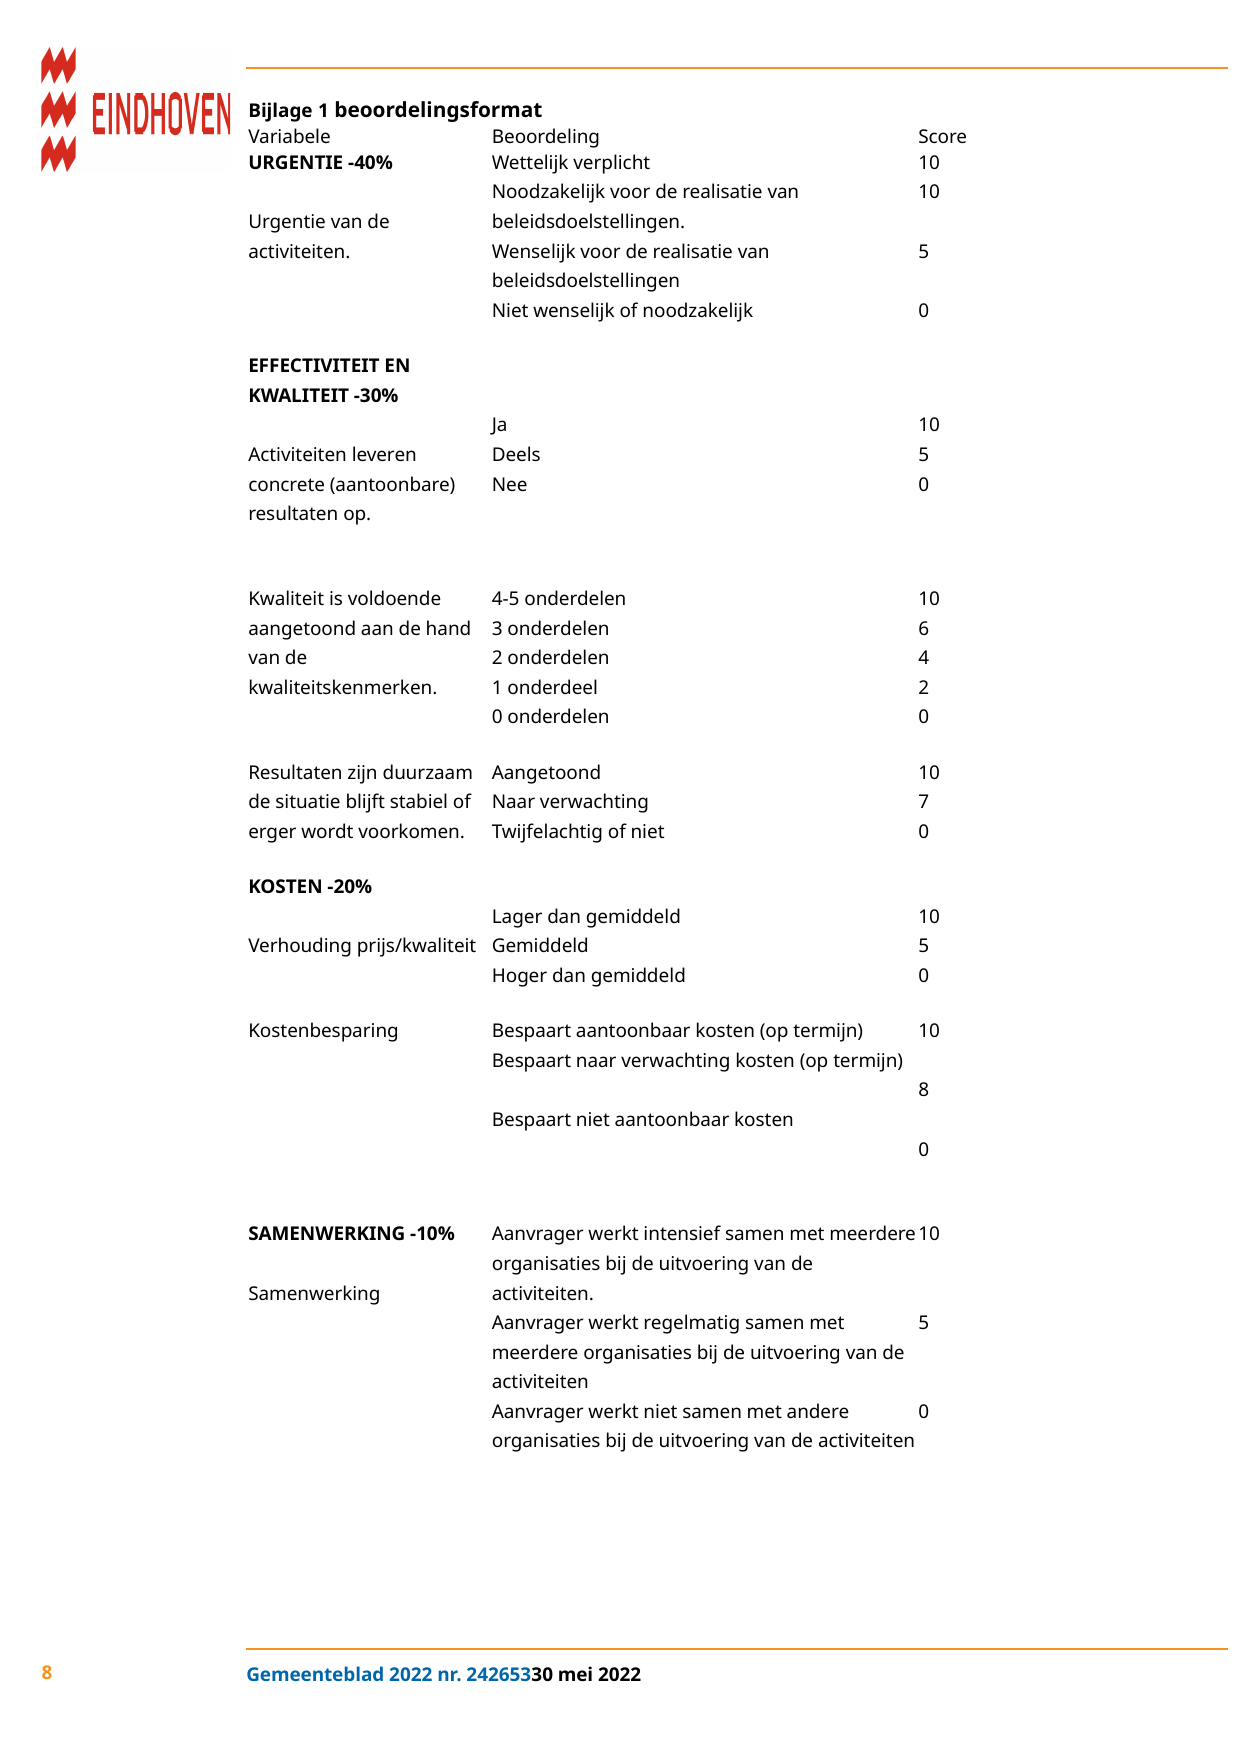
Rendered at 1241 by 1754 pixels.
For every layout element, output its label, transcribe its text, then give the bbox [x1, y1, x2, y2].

table_cell SAMENWERKING -10% Samenwerking [248, 1221, 492, 1453]
table_cell 4-5 onderdelen 3 onderdelen 2 onderdelen 1 onderdeel 0 onderdelen [492, 585, 918, 759]
table_cell Bespaart aantoonbaar kosten (op termijn) Bespaart naar verwachting kosten (op termijn) Bespaart niet aantoonbaar kosten [492, 1018, 918, 1221]
table_cell EFFECTIVITEIT EN KWALITEIT -30% Activiteiten leveren concrete (aantoonbare) resultaten op. [248, 353, 492, 585]
picture [41, 47, 231, 172]
table_cell Resultaten zijn duurzaam de situatie blijft stabiel of erger wordt voorkomen. [248, 759, 492, 873]
table_header Beoordeling [492, 124, 918, 149]
table_cell Lager dan gemiddeld Gemiddeld Hoger dan gemiddeld [492, 873, 918, 1017]
table_cell 10 5 0 [918, 1221, 1152, 1453]
table_cell Aangetoond Naar verwachting Twijfelachtig of niet [492, 759, 918, 873]
table_cell URGENTIE -40% Urgentie van de activiteiten. [248, 149, 492, 352]
table_header Variabele [248, 124, 492, 149]
table_cell 10 5 0 [918, 873, 1152, 1017]
table_cell Kostenbesparing [248, 1018, 492, 1221]
table_cell 10 8 0 [918, 1018, 1152, 1221]
table_cell Wettelijk verplicht Noodzakelijk voor de realisatie van beleidsdoelstellingen. Wenselijk voor de realisatie van beleidsdoelstellingen Niet wenselijk of noodzakelijk [492, 149, 918, 352]
table_cell KOSTEN -20% Verhouding prijs/kwaliteit [248, 873, 492, 1017]
table_cell 10 5 0 [918, 353, 1152, 585]
table_cell Kwaliteit is voldoende aangetoond aan de hand van de kwaliteitskenmerken. [248, 585, 492, 759]
table_cell Aanvrager werkt intensief samen met meerdere organisaties bij de uitvoering van de activiteiten. Aanvrager werkt regelmatig samen met meerdere organisaties bij de uitvoering van de activiteiten Aanvrager werkt niet samen met andere organisaties bij de uitvoering van de activiteiten [492, 1221, 918, 1453]
table_cell Ja Deels Nee [492, 353, 918, 585]
text Bijlage 1 beoordelingsformat [248, 95, 1152, 123]
table_cell 10 10 5 0 [918, 149, 1152, 352]
table_cell 10 7 0 [918, 759, 1152, 873]
table_header Score [918, 124, 1152, 149]
table_cell 10 6 4 2 0 [918, 585, 1152, 759]
